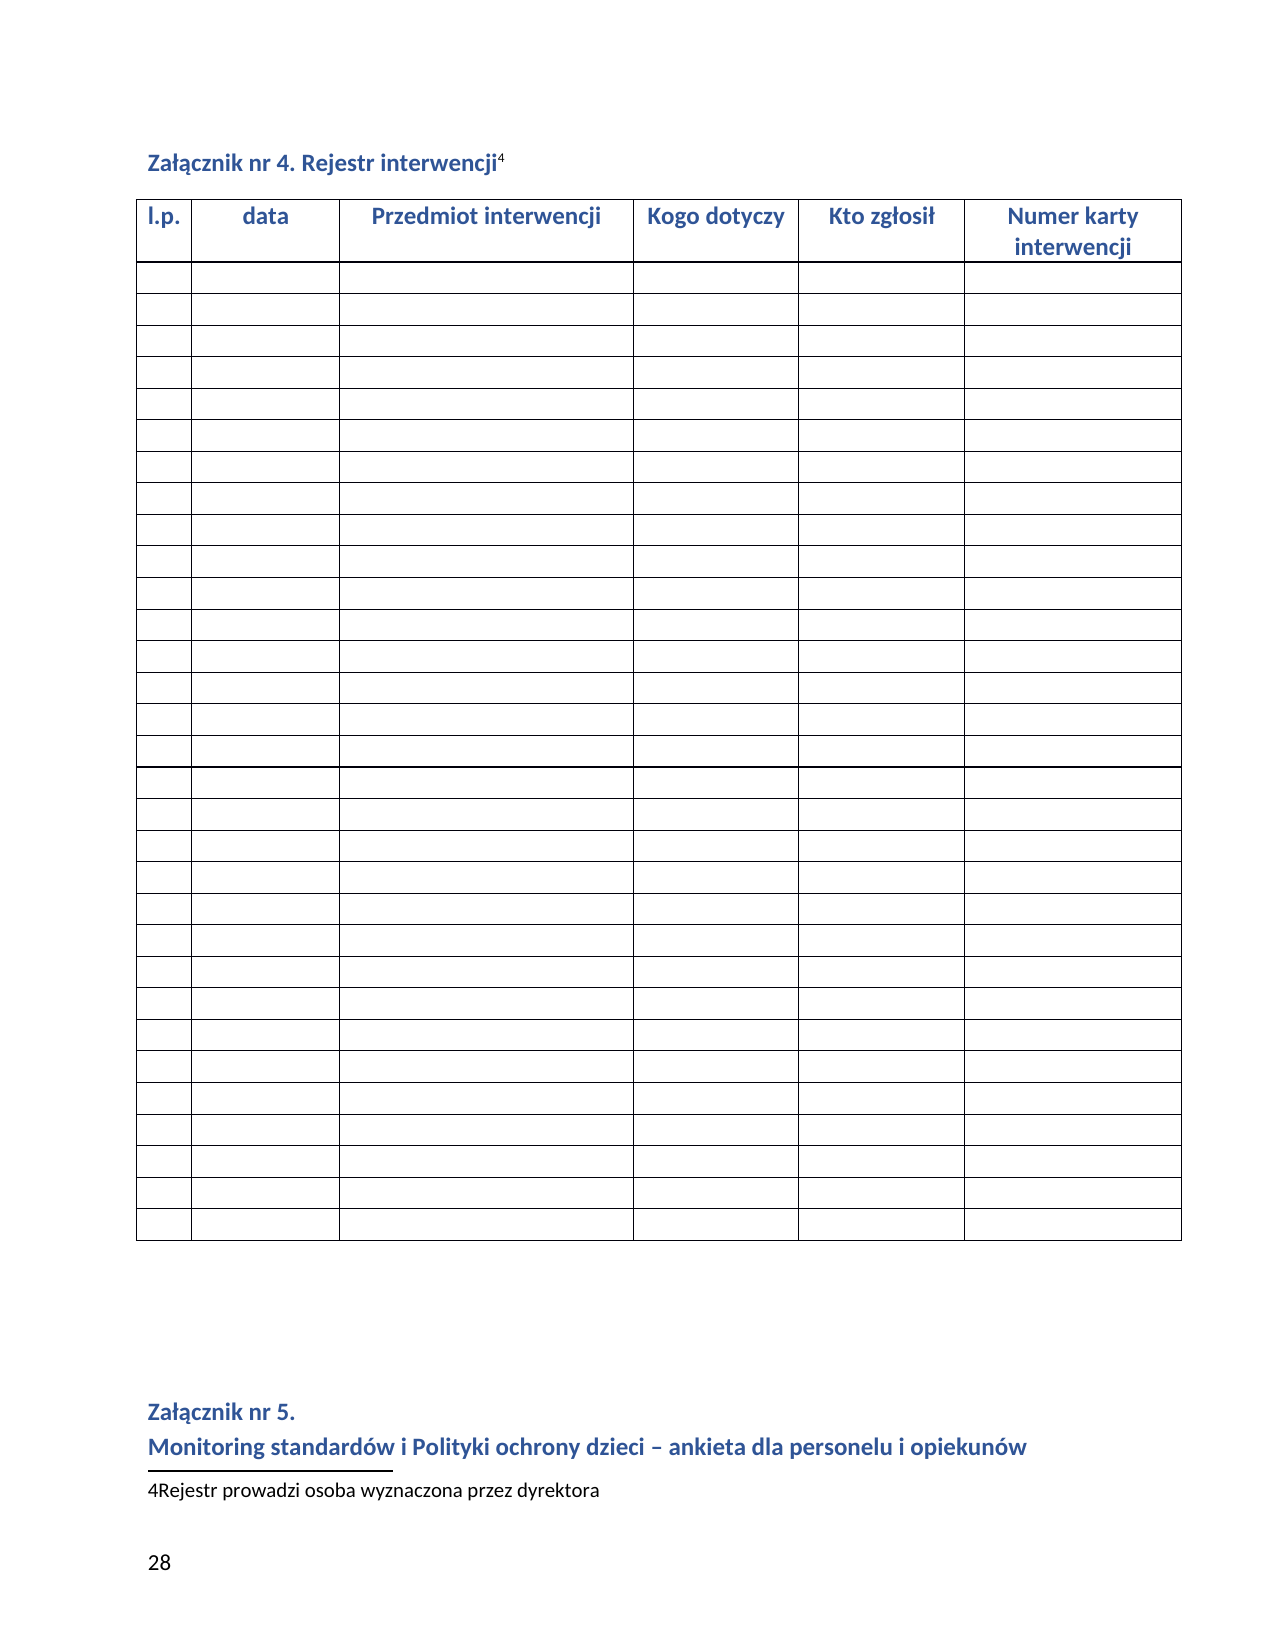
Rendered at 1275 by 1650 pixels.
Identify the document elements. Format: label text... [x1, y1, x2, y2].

table_cell [799, 862, 964, 893]
table_cell [965, 389, 1181, 419]
table_cell [965, 925, 1181, 956]
table_cell [965, 799, 1181, 829]
table_cell [965, 1178, 1181, 1208]
table_cell [137, 957, 191, 987]
table_cell [965, 862, 1181, 893]
table_cell [799, 610, 964, 640]
table_cell [634, 515, 798, 545]
table_cell [137, 420, 191, 451]
table_cell [192, 263, 339, 293]
table_cell [634, 420, 798, 451]
table_cell [192, 389, 339, 419]
table_cell [799, 641, 964, 672]
table_cell [137, 673, 191, 703]
table_cell [137, 546, 191, 577]
table_cell [340, 515, 633, 545]
table_cell [634, 894, 798, 924]
table_cell [799, 1083, 964, 1113]
table_cell [340, 894, 633, 924]
table_cell [965, 988, 1181, 1019]
table_cell [137, 768, 191, 798]
table_cell [137, 862, 191, 893]
table_cell [799, 736, 964, 766]
table_cell [137, 1051, 191, 1082]
table_cell [799, 988, 964, 1019]
table_cell [340, 1178, 633, 1208]
table_cell [965, 1051, 1181, 1082]
table_cell [634, 610, 798, 640]
table_cell [634, 641, 798, 672]
table_cell [340, 452, 633, 482]
table_cell [634, 957, 798, 987]
table_cell [192, 578, 339, 608]
table_cell [799, 263, 964, 293]
table_cell [192, 1178, 339, 1208]
table_cell [634, 831, 798, 861]
table_cell [799, 925, 964, 956]
table_cell [340, 641, 633, 672]
table_cell [137, 799, 191, 829]
table_cell [799, 357, 964, 388]
table_cell [192, 673, 339, 703]
table_cell [799, 1209, 964, 1240]
table_cell [965, 831, 1181, 861]
table_cell [799, 1178, 964, 1208]
table_header Przedmiot interwencji [340, 200, 633, 261]
table_cell [340, 925, 633, 956]
table_cell [340, 736, 633, 766]
table_cell [192, 452, 339, 482]
table_cell [192, 515, 339, 545]
table_cell [340, 326, 633, 356]
table_cell [634, 673, 798, 703]
table_cell [799, 1020, 964, 1050]
table_cell [192, 736, 339, 766]
table_cell [192, 1146, 339, 1177]
table_cell [965, 1209, 1181, 1240]
table_cell [192, 326, 339, 356]
table_cell [965, 768, 1181, 798]
table_cell [634, 546, 798, 577]
table_cell [340, 1083, 633, 1113]
table_cell [799, 420, 964, 451]
table_cell [965, 546, 1181, 577]
table_cell [634, 1083, 798, 1113]
table_cell [340, 957, 633, 987]
table_cell [799, 673, 964, 703]
table_cell [634, 1115, 798, 1145]
table_cell [137, 704, 191, 735]
table_cell [965, 578, 1181, 608]
table_cell [634, 1020, 798, 1050]
table_cell [340, 1115, 633, 1145]
text Rejestr prowadzi osoba wyznaczona przez dyrektora [148, 1477, 1127, 1502]
table_cell [965, 894, 1181, 924]
table_cell [634, 294, 798, 324]
table_cell [965, 452, 1181, 482]
table_cell [799, 452, 964, 482]
table_cell [192, 925, 339, 956]
table_cell [137, 326, 191, 356]
table_cell [340, 768, 633, 798]
table_cell [965, 483, 1181, 514]
table_cell [634, 1051, 798, 1082]
table_header l.p. [137, 200, 191, 261]
table_cell [192, 894, 339, 924]
table_cell [634, 768, 798, 798]
table_cell [192, 988, 339, 1019]
table_cell [634, 799, 798, 829]
table_cell [137, 578, 191, 608]
table_cell [799, 326, 964, 356]
table_cell [340, 389, 633, 419]
table_cell [799, 1146, 964, 1177]
table_cell [965, 610, 1181, 640]
table_cell [137, 389, 191, 419]
table_cell [799, 704, 964, 735]
table_cell [340, 1209, 633, 1240]
table_cell [192, 483, 339, 514]
table_cell [965, 357, 1181, 388]
table_cell [340, 831, 633, 861]
table_cell [799, 483, 964, 514]
table_cell [192, 799, 339, 829]
table_header Kto zgłosił [799, 200, 964, 261]
text Załącznik nr 4. Rejestr interwencji [148, 148, 1127, 178]
table_cell [799, 515, 964, 545]
table_cell [799, 799, 964, 829]
table_cell [340, 862, 633, 893]
table_cell [137, 1178, 191, 1208]
table_cell [634, 326, 798, 356]
table_cell [340, 263, 633, 293]
table_cell [137, 1209, 191, 1240]
table_cell [965, 515, 1181, 545]
table_cell [340, 1146, 633, 1177]
table_cell [340, 294, 633, 324]
table_cell [137, 925, 191, 956]
table_cell [192, 1083, 339, 1113]
table_cell [340, 578, 633, 608]
table_cell [965, 263, 1181, 293]
table_cell [192, 957, 339, 987]
table_cell [192, 610, 339, 640]
table_cell [799, 768, 964, 798]
table_cell [634, 925, 798, 956]
table_cell [192, 1115, 339, 1145]
table_cell [634, 988, 798, 1019]
table_cell [137, 988, 191, 1019]
table_cell [799, 1115, 964, 1145]
table_cell [192, 831, 339, 861]
table_cell [340, 673, 633, 703]
table_cell [137, 1020, 191, 1050]
table_cell [634, 862, 798, 893]
table_cell [799, 1051, 964, 1082]
table_cell [137, 894, 191, 924]
table_cell [965, 326, 1181, 356]
table_cell [340, 546, 633, 577]
table_cell [799, 831, 964, 861]
table_cell [799, 546, 964, 577]
table_cell [137, 452, 191, 482]
table_cell [137, 831, 191, 861]
table_cell [965, 704, 1181, 735]
table_cell [192, 357, 339, 388]
text Załącznik nr 5. Monitoring standardów i Polityki ochrony dzieci – ankieta dla personelu i opiekunów [148, 1396, 1127, 1461]
table_cell [965, 1146, 1181, 1177]
table_cell [192, 1051, 339, 1082]
table_cell [965, 673, 1181, 703]
table_cell [340, 420, 633, 451]
table_cell [192, 294, 339, 324]
table_cell [634, 483, 798, 514]
table_cell [634, 1178, 798, 1208]
table_cell [965, 1083, 1181, 1113]
table_cell [340, 799, 633, 829]
table_cell [340, 704, 633, 735]
table_cell [192, 862, 339, 893]
table_cell [965, 1115, 1181, 1145]
table_cell [799, 294, 964, 324]
table_cell [634, 1146, 798, 1177]
table_cell [192, 1020, 339, 1050]
table_cell [965, 294, 1181, 324]
table_cell [799, 957, 964, 987]
table_cell [137, 1115, 191, 1145]
table_cell [634, 452, 798, 482]
table_cell [340, 988, 633, 1019]
table_cell [137, 736, 191, 766]
table_cell [192, 641, 339, 672]
table_cell [634, 389, 798, 419]
table_header data [192, 200, 339, 261]
table_cell [634, 704, 798, 735]
table_cell [340, 1020, 633, 1050]
table_cell [137, 515, 191, 545]
table_cell [137, 641, 191, 672]
table_cell [137, 263, 191, 293]
table_cell [799, 578, 964, 608]
table_header Kogo dotyczy [634, 200, 798, 261]
table_cell [192, 704, 339, 735]
table_cell [965, 420, 1181, 451]
table_cell [799, 894, 964, 924]
table_cell [340, 357, 633, 388]
table_cell [340, 483, 633, 514]
table_cell [965, 1020, 1181, 1050]
table_cell [137, 1083, 191, 1113]
table_cell [192, 546, 339, 577]
table_cell [340, 610, 633, 640]
table_cell [137, 610, 191, 640]
table_header Numer karty interwencji [965, 200, 1181, 261]
table_cell [965, 957, 1181, 987]
table_cell [634, 1209, 798, 1240]
table_cell [137, 483, 191, 514]
table_cell [340, 1051, 633, 1082]
table_cell [634, 357, 798, 388]
table_cell [965, 736, 1181, 766]
table_cell [137, 1146, 191, 1177]
table_cell [192, 768, 339, 798]
table_cell [192, 420, 339, 451]
table_cell [965, 641, 1181, 672]
table_cell [634, 578, 798, 608]
table_cell [137, 294, 191, 324]
table_cell [634, 736, 798, 766]
table_cell [799, 389, 964, 419]
table_cell [634, 263, 798, 293]
table_cell [192, 1209, 339, 1240]
table_cell [137, 357, 191, 388]
